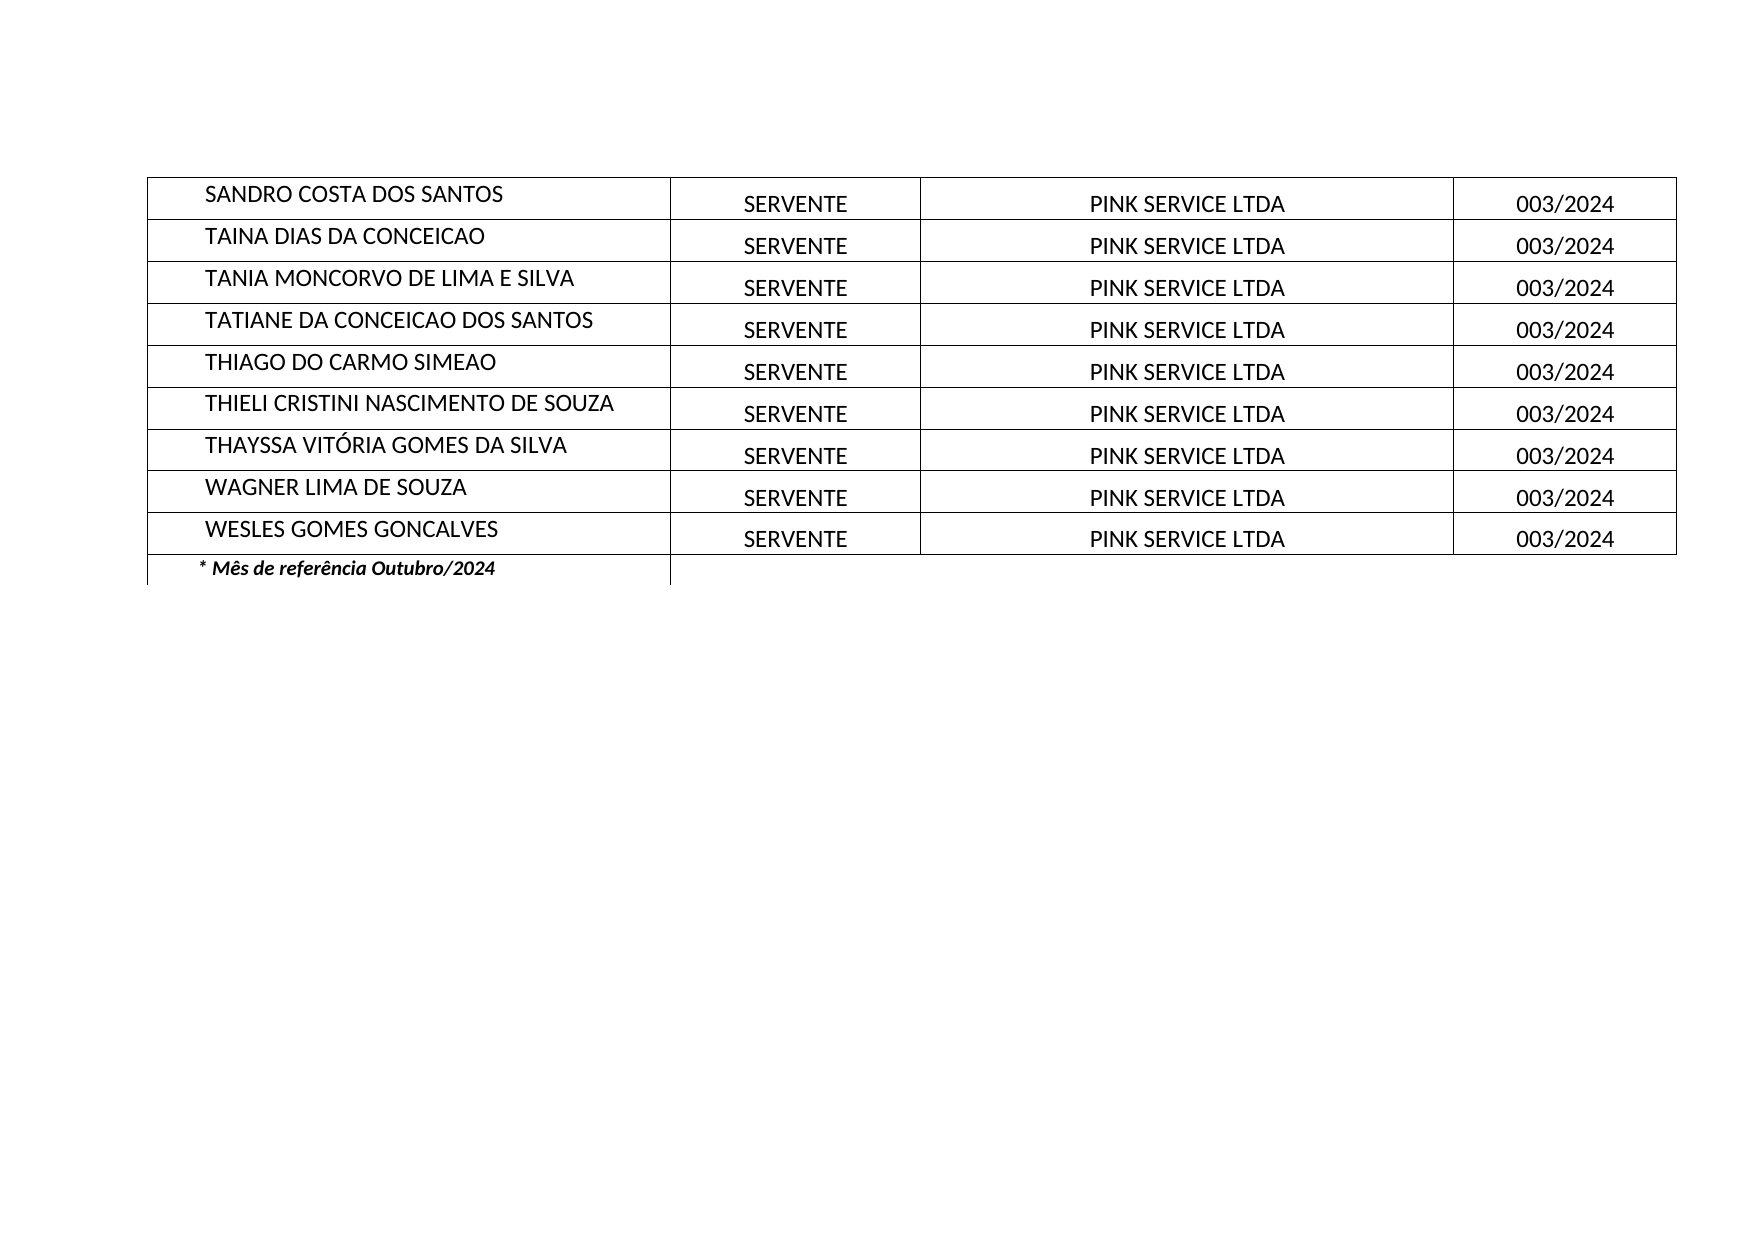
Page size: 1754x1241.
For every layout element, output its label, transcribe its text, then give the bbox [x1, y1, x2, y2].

table_cell WESLES GOMES GONCALVES [148, 513, 670, 554]
table_cell [921, 555, 1454, 585]
table_cell THIAGO DO CARMO SIMEAO [148, 346, 670, 387]
table_cell 003/2024 [1454, 513, 1676, 554]
table_cell 003/2024 [1454, 388, 1676, 428]
table_cell SERVENTE [671, 471, 920, 512]
table_cell 003/2024 [1454, 178, 1676, 219]
table_cell PINK SERVICE LTDA [921, 346, 1453, 387]
table_cell TAINA DIAS DA CONCEICAO [148, 220, 670, 261]
table_cell SERVENTE [671, 220, 920, 261]
table_cell [671, 555, 921, 585]
table_cell SERVENTE [671, 388, 920, 428]
table_cell PINK SERVICE LTDA [921, 430, 1453, 470]
table_cell [1454, 555, 1677, 585]
table_cell SERVENTE [671, 513, 920, 554]
table_cell PINK SERVICE LTDA [921, 220, 1453, 261]
table_cell SERVENTE [671, 430, 920, 470]
table_cell SERVENTE [671, 178, 920, 219]
table_cell PINK SERVICE LTDA [921, 513, 1453, 554]
table_cell PINK SERVICE LTDA [921, 262, 1453, 303]
table_cell 003/2024 [1454, 346, 1676, 387]
table_cell THIELI CRISTINI NASCIMENTO DE SOUZA [148, 388, 670, 428]
table_cell PINK SERVICE LTDA [921, 471, 1453, 512]
table_cell WAGNER LIMA DE SOUZA [148, 471, 670, 512]
table_cell SERVENTE [671, 346, 920, 387]
table_cell 003/2024 [1454, 471, 1676, 512]
table_cell 003/2024 [1454, 430, 1676, 470]
table_cell PINK SERVICE LTDA [921, 304, 1453, 345]
table_cell THAYSSA VITÓRIA GOMES DA SILVA [148, 430, 670, 470]
table_cell PINK SERVICE LTDA [921, 388, 1453, 428]
table_cell 003/2024 [1454, 220, 1676, 261]
table_cell SERVENTE [671, 262, 920, 303]
table_cell PINK SERVICE LTDA [921, 178, 1453, 219]
table_cell 003/2024 [1454, 262, 1676, 303]
table_cell SERVENTE [671, 304, 920, 345]
table_cell TATIANE DA CONCEICAO DOS SANTOS [148, 304, 670, 345]
table_cell * Mês de referência Outubro/2024 [148, 555, 670, 585]
table_cell 003/2024 [1454, 304, 1676, 345]
table_cell SANDRO COSTA DOS SANTOS [148, 178, 670, 219]
table_cell TANIA MONCORVO DE LIMA E SILVA [148, 262, 670, 303]
